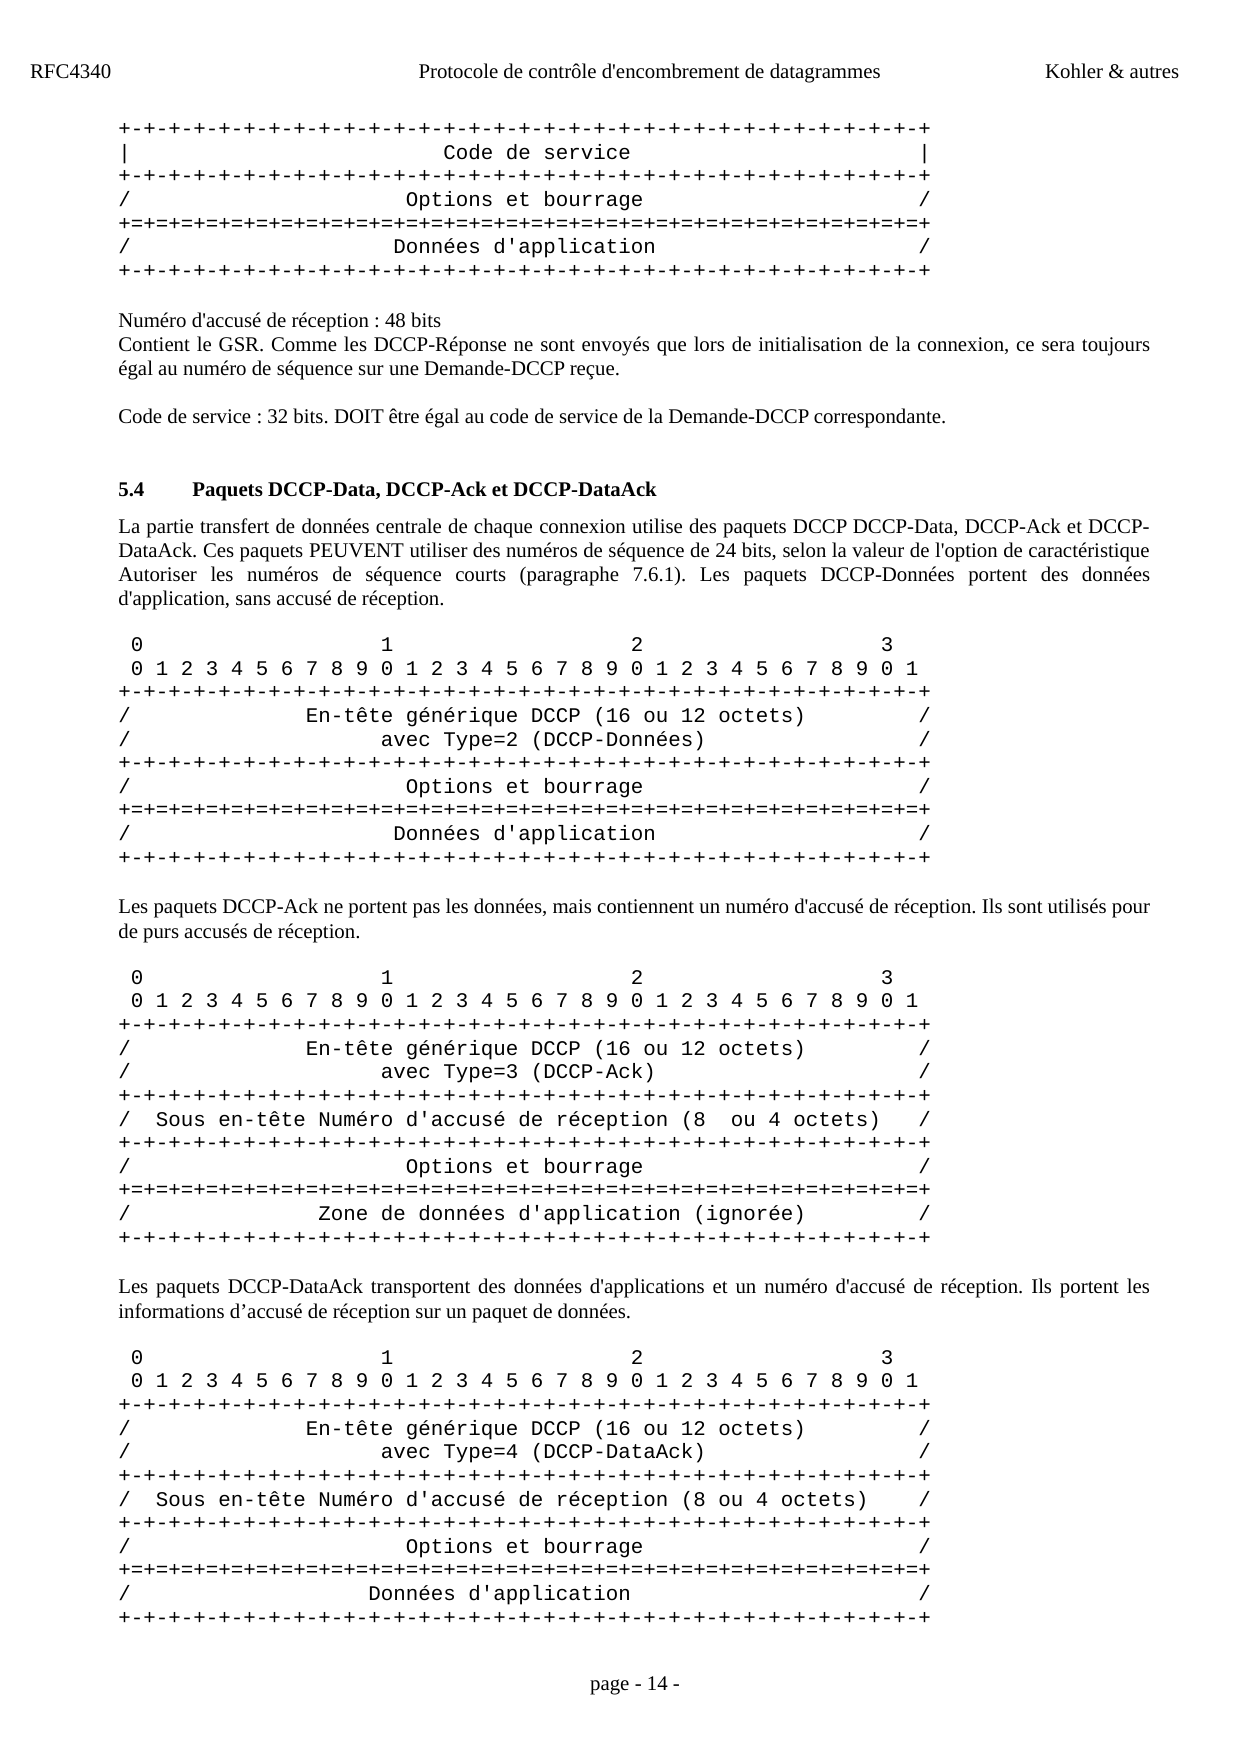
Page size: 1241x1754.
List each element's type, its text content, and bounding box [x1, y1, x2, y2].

text +-+-+-+-+-+-+-+-+-+-+-+-+-+-+-+-+-+-+-+-+-+-+-+-+-+-+-+-+-+-+-+-+ [118, 1132, 1152, 1156]
text / Options et bourrage / [118, 1156, 1152, 1179]
text +=+=+=+=+=+=+=+=+=+=+=+=+=+=+=+=+=+=+=+=+=+=+=+=+=+=+=+=+=+=+=+=+ [118, 1179, 1152, 1203]
text +-+-+-+-+-+-+-+-+-+-+-+-+-+-+-+-+-+-+-+-+-+-+-+-+-+-+-+-+-+-+-+-+ [118, 1465, 1152, 1488]
text +-+-+-+-+-+-+-+-+-+-+-+-+-+-+-+-+-+-+-+-+-+-+-+-+-+-+-+-+-+-+-+-+ [118, 1085, 1152, 1108]
text +-+-+-+-+-+-+-+-+-+-+-+-+-+-+-+-+-+-+-+-+-+-+-+-+-+-+-+-+-+-+-+-+ [118, 681, 1152, 705]
text / Sous en-tête Numéro d'accusé de réception (8 ou 4 octets) / [118, 1108, 1152, 1132]
text 0 1 2 3 [118, 967, 1152, 990]
subtitle 5.4 Paquets DCCP-Data, DCCP-Ack et DCCP-DataAck [118, 477, 1152, 501]
text / Options et bourrage / [118, 1536, 1152, 1559]
text / Données d'application / [118, 823, 1152, 847]
text / Données d'application / [118, 236, 1152, 260]
text +=+=+=+=+=+=+=+=+=+=+=+=+=+=+=+=+=+=+=+=+=+=+=+=+=+=+=+=+=+=+=+=+ [118, 1559, 1152, 1583]
text / avec Type=3 (DCCP-Ack) / [118, 1061, 1152, 1085]
text +-+-+-+-+-+-+-+-+-+-+-+-+-+-+-+-+-+-+-+-+-+-+-+-+-+-+-+-+-+-+-+-+ [118, 1512, 1152, 1536]
text 0 1 2 3 4 5 6 7 8 9 0 1 2 3 4 5 6 7 8 9 0 1 2 3 4 5 6 7 8 9 0 1 [118, 658, 1152, 681]
text +-+-+-+-+-+-+-+-+-+-+-+-+-+-+-+-+-+-+-+-+-+-+-+-+-+-+-+-+-+-+-+-+ [118, 1227, 1152, 1250]
text +=+=+=+=+=+=+=+=+=+=+=+=+=+=+=+=+=+=+=+=+=+=+=+=+=+=+=+=+=+=+=+=+ [118, 213, 1152, 236]
text / En-tête générique DCCP (16 ou 12 octets) / [118, 705, 1152, 728]
text | Code de service | [118, 142, 1152, 165]
text / avec Type=4 (DCCP-DataAck) / [118, 1441, 1152, 1465]
text / En-tête générique DCCP (16 ou 12 octets) / [118, 1038, 1152, 1061]
text / Zone de données d'application (ignorée) / [118, 1203, 1152, 1227]
text +-+-+-+-+-+-+-+-+-+-+-+-+-+-+-+-+-+-+-+-+-+-+-+-+-+-+-+-+-+-+-+-+ [118, 118, 1152, 142]
text Les paquets DCCP-Ack ne portent pas les données, mais contiennent un numéro d'accusé de réception. Ils sont utilisés pour de purs accusés de réception. [118, 894, 1152, 943]
text / Sous en-tête Numéro d'accusé de réception (8 ou 4 octets) / [118, 1488, 1152, 1512]
text +-+-+-+-+-+-+-+-+-+-+-+-+-+-+-+-+-+-+-+-+-+-+-+-+-+-+-+-+-+-+-+-+ [118, 1394, 1152, 1418]
text +-+-+-+-+-+-+-+-+-+-+-+-+-+-+-+-+-+-+-+-+-+-+-+-+-+-+-+-+-+-+-+-+ [118, 1014, 1152, 1038]
text +=+=+=+=+=+=+=+=+=+=+=+=+=+=+=+=+=+=+=+=+=+=+=+=+=+=+=+=+=+=+=+=+ [118, 799, 1152, 823]
text Numéro d'accusé de réception : 48 bits [118, 308, 1152, 332]
text / avec Type=2 (DCCP-Données) / [118, 728, 1152, 752]
text +-+-+-+-+-+-+-+-+-+-+-+-+-+-+-+-+-+-+-+-+-+-+-+-+-+-+-+-+-+-+-+-+ [118, 847, 1152, 870]
text 0 1 2 3 4 5 6 7 8 9 0 1 2 3 4 5 6 7 8 9 0 1 2 3 4 5 6 7 8 9 0 1 [118, 1370, 1152, 1394]
text 0 1 2 3 [118, 634, 1152, 658]
text / Options et bourrage / [118, 776, 1152, 799]
text +-+-+-+-+-+-+-+-+-+-+-+-+-+-+-+-+-+-+-+-+-+-+-+-+-+-+-+-+-+-+-+-+ [118, 165, 1152, 189]
text La partie transfert de données centrale de chaque connexion utilise des paquets DCCP DCCP-Data, DCCP-Ack et DCCP-DataAck. Ces paquets peuvent utiliser des numéros de séquence de 24 bits, selon la valeur de l'option de caractéristique Autoriser les numéros de séquence courts (paragraphe 7.6.1). Les paquets DCCP-Données portent des données d'application, sans accusé de réception. [118, 514, 1152, 610]
text 0 1 2 3 4 5 6 7 8 9 0 1 2 3 4 5 6 7 8 9 0 1 2 3 4 5 6 7 8 9 0 1 [118, 990, 1152, 1014]
text / Options et bourrage / [118, 189, 1152, 213]
text / Données d'application / [118, 1583, 1152, 1607]
text 0 1 2 3 [118, 1347, 1152, 1370]
text +-+-+-+-+-+-+-+-+-+-+-+-+-+-+-+-+-+-+-+-+-+-+-+-+-+-+-+-+-+-+-+-+ [118, 1607, 1152, 1630]
text +-+-+-+-+-+-+-+-+-+-+-+-+-+-+-+-+-+-+-+-+-+-+-+-+-+-+-+-+-+-+-+-+ [118, 752, 1152, 776]
text +-+-+-+-+-+-+-+-+-+-+-+-+-+-+-+-+-+-+-+-+-+-+-+-+-+-+-+-+-+-+-+-+ [118, 260, 1152, 284]
text Les paquets DCCP-DataAck transportent des données d'applications et un numéro d'accusé de réception. Ils portent les informations d’accusé de réception sur un paquet de données. [118, 1274, 1152, 1323]
text / En-tête générique DCCP (16 ou 12 octets) / [118, 1418, 1152, 1441]
text Contient le GSR. Comme les DCCP-Réponse ne sont envoyés que lors de initialisation de la connexion, ce sera toujours égal au numéro de séquence sur une Demande-DCCP reçue. [118, 332, 1152, 380]
text Code de service : 32 bits. DOIT être égal au code de service de la Demande-DCCP correspondante. [118, 404, 1152, 428]
